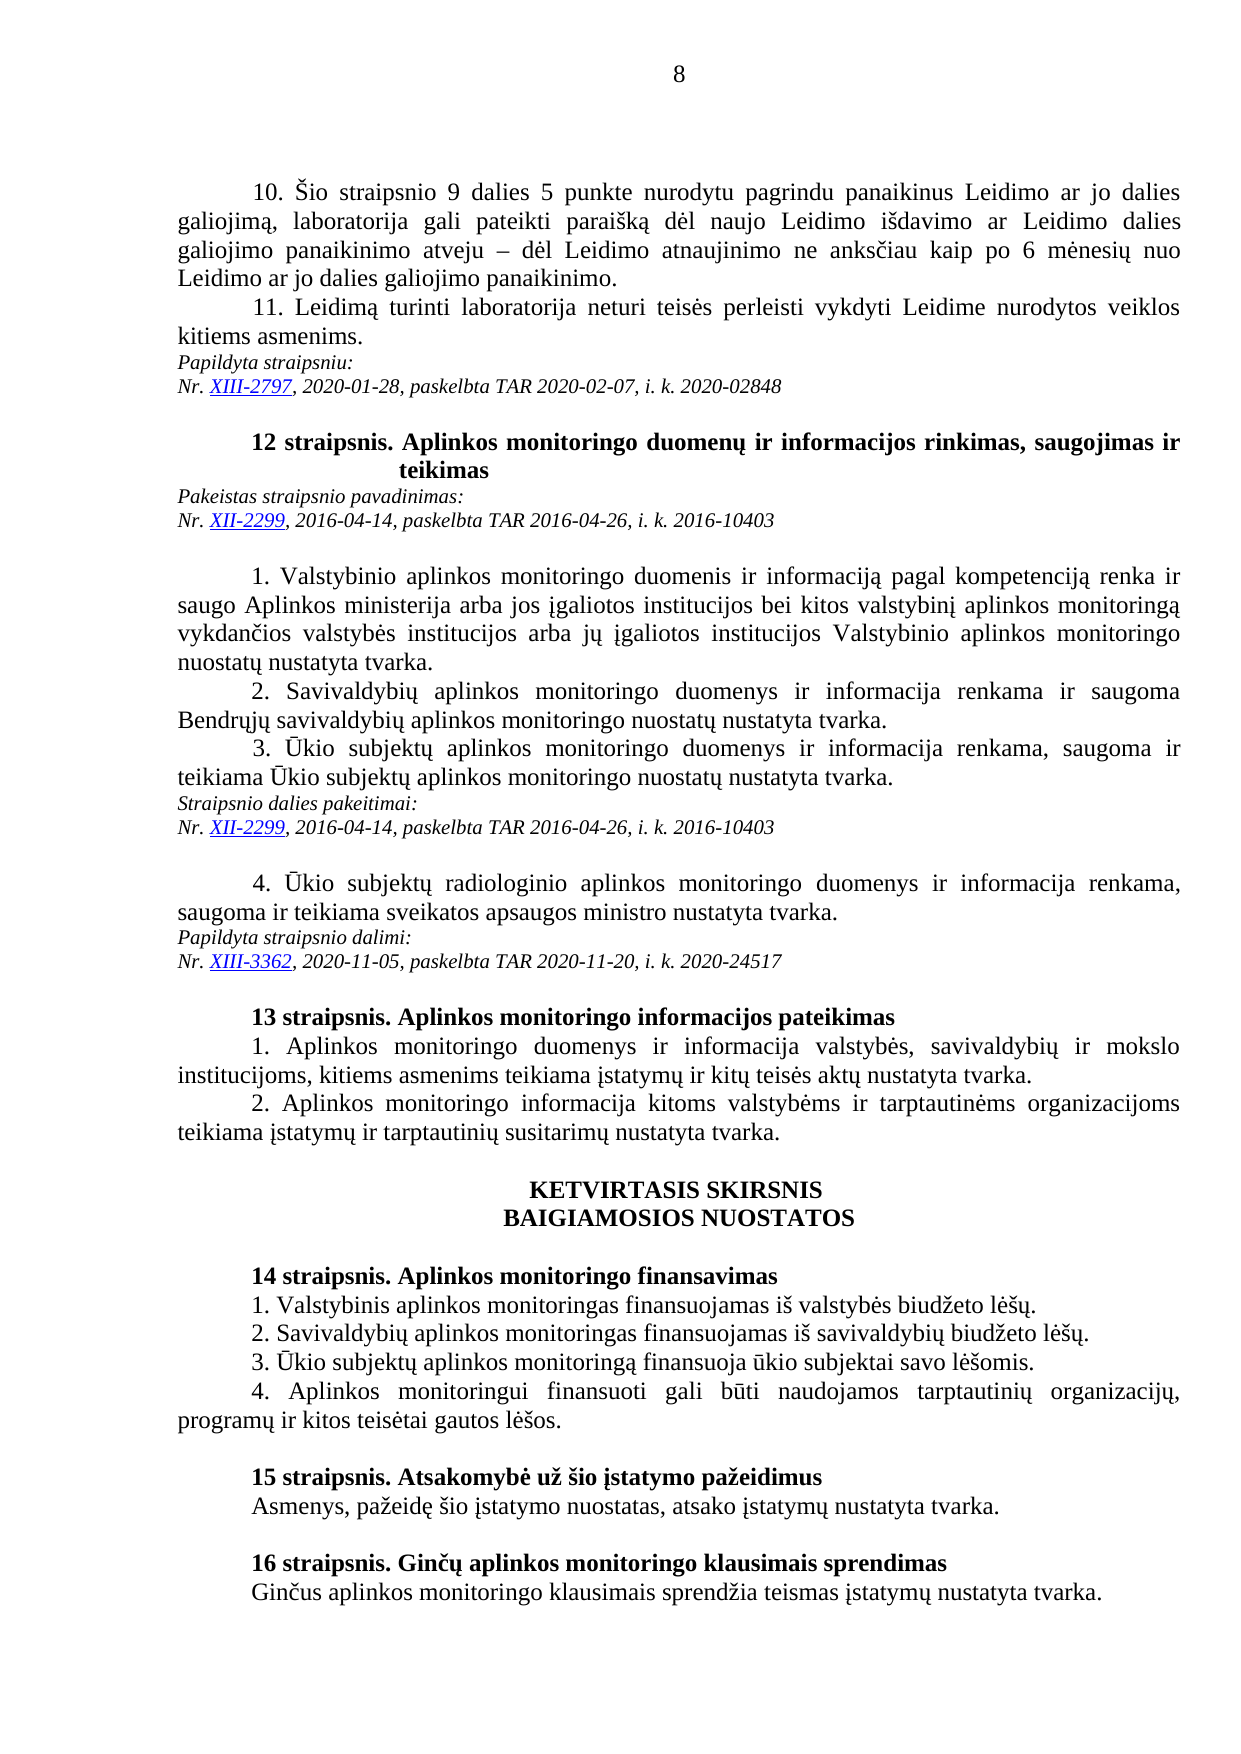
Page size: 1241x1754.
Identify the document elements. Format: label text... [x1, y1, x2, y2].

text Nr. XIII-2797, 2020-01-28, paskelbta TAR 2020-02-07, i. k. 2020-02848 [177, 374, 1181, 398]
text 11. Leidimą turinti laboratorija neturi teisės perleisti vykdyti Leidime nurodytos veiklos kitiems asmenims. [177, 292, 1181, 350]
text 4. Aplinkos monitoringui finansuoti gali būti naudojamos tarptautinių organizacijų, programų ir kitos teisėtai gautos lėšos. [177, 1376, 1181, 1433]
text Papildyta straipsniu: [177, 350, 1181, 374]
text 12 straipsnis. Aplinkos monitoringo duomenų ir informacijos rinkimas, saugojimas ir teikimas [251, 427, 1181, 484]
text Asmenys, pažeidę šio įstatymo nuostatas, atsako įstatymų nustatyta tvarka. [177, 1491, 1181, 1520]
text BAIGIAMOSIOS NUOSTATOS [177, 1203, 1181, 1232]
text 2. Aplinkos monitoringo informacija kitoms valstybėms ir tarptautinėms organizacijoms teikiama įstatymų ir tarptautinių susitarimų nustatyta tvarka. [177, 1088, 1181, 1146]
text 3. Ūkio subjektų aplinkos monitoringo duomenys ir informacija renkama, saugoma ir teikiama Ūkio subjektų aplinkos monitoringo nuostatų nustatyta tvarka. [177, 733, 1181, 791]
text 13 straipsnis. Aplinkos monitoringo informacijos pateikimas [177, 1002, 1181, 1031]
text 10. Šio straipsnio 9 dalies 5 punkte nurodytu pagrindu panaikinus Leidimo ar jo dalies galiojimą, laboratorija gali pateikti paraišką dėl naujo Leidimo išdavimo ar Leidimo dalies galiojimo panaikinimo atveju – dėl Leidimo atnaujinimo ne anksčiau kaip po 6 mėnesių nuo Leidimo ar jo dalies galiojimo panaikinimo. [177, 177, 1181, 292]
text Ginčus aplinkos monitoringo klausimais sprendžia teismas įstatymų nustatyta tvarka. [177, 1577, 1181, 1606]
text 2. Savivaldybių aplinkos monitoringas finansuojamas iš savivaldybių biudžeto lėšų. [177, 1318, 1181, 1347]
text Nr. XII-2299, 2016-04-14, paskelbta TAR 2016-04-26, i. k. 2016-10403 [177, 815, 1181, 839]
text 14 straipsnis. Aplinkos monitoringo finansavimas [177, 1261, 1181, 1290]
text 1. Valstybinio aplinkos monitoringo duomenis ir informaciją pagal kompetenciją renka ir saugo Aplinkos ministerija arba jos įgaliotos institucijos bei kitos valstybinį aplinkos monitoringą vykdančios valstybės institucijos arba jų įgaliotos institucijos Valstybinio aplinkos monitoringo nuostatų nustatyta tvarka. [177, 561, 1181, 676]
text Straipsnio dalies pakeitimai: [177, 791, 1181, 815]
text Nr. XIII-3362, 2020-11-05, paskelbta TAR 2020-11-20, i. k. 2020-24517 [177, 949, 1181, 973]
text KETVIRTASIS SKIRSNIS [177, 1175, 1181, 1203]
text 16 straipsnis. Ginčų aplinkos monitoringo klausimais sprendimas [177, 1548, 1181, 1577]
text Papildyta straipsnio dalimi: [177, 925, 1181, 949]
text 4. Ūkio subjektų radiologinio aplinkos monitoringo duomenys ir informacija renkama, saugoma ir teikiama sveikatos apsaugos ministro nustatyta tvarka. [177, 868, 1181, 925]
text 1. Aplinkos monitoringo duomenys ir informacija valstybės, savivaldybių ir mokslo institucijoms, kitiems asmenims teikiama įstatymų ir kitų teisės aktų nustatyta tvarka. [177, 1031, 1181, 1088]
text Pakeistas straipsnio pavadinimas: [177, 484, 1181, 508]
text 1. Valstybinis aplinkos monitoringas finansuojamas iš valstybės biudžeto lėšų. [177, 1290, 1181, 1318]
text Nr. XII-2299, 2016-04-14, paskelbta TAR 2016-04-26, i. k. 2016-10403 [177, 508, 1181, 532]
text 15 straipsnis. Atsakomybė už šio įstatymo pažeidimus [177, 1462, 1181, 1491]
text 2. Savivaldybių aplinkos monitoringo duomenys ir informacija renkama ir saugoma Bendrųjų savivaldybių aplinkos monitoringo nuostatų nustatyta tvarka. [177, 676, 1181, 733]
text 3. Ūkio subjektų aplinkos monitoringą finansuoja ūkio subjektai savo lėšomis. [177, 1347, 1181, 1376]
